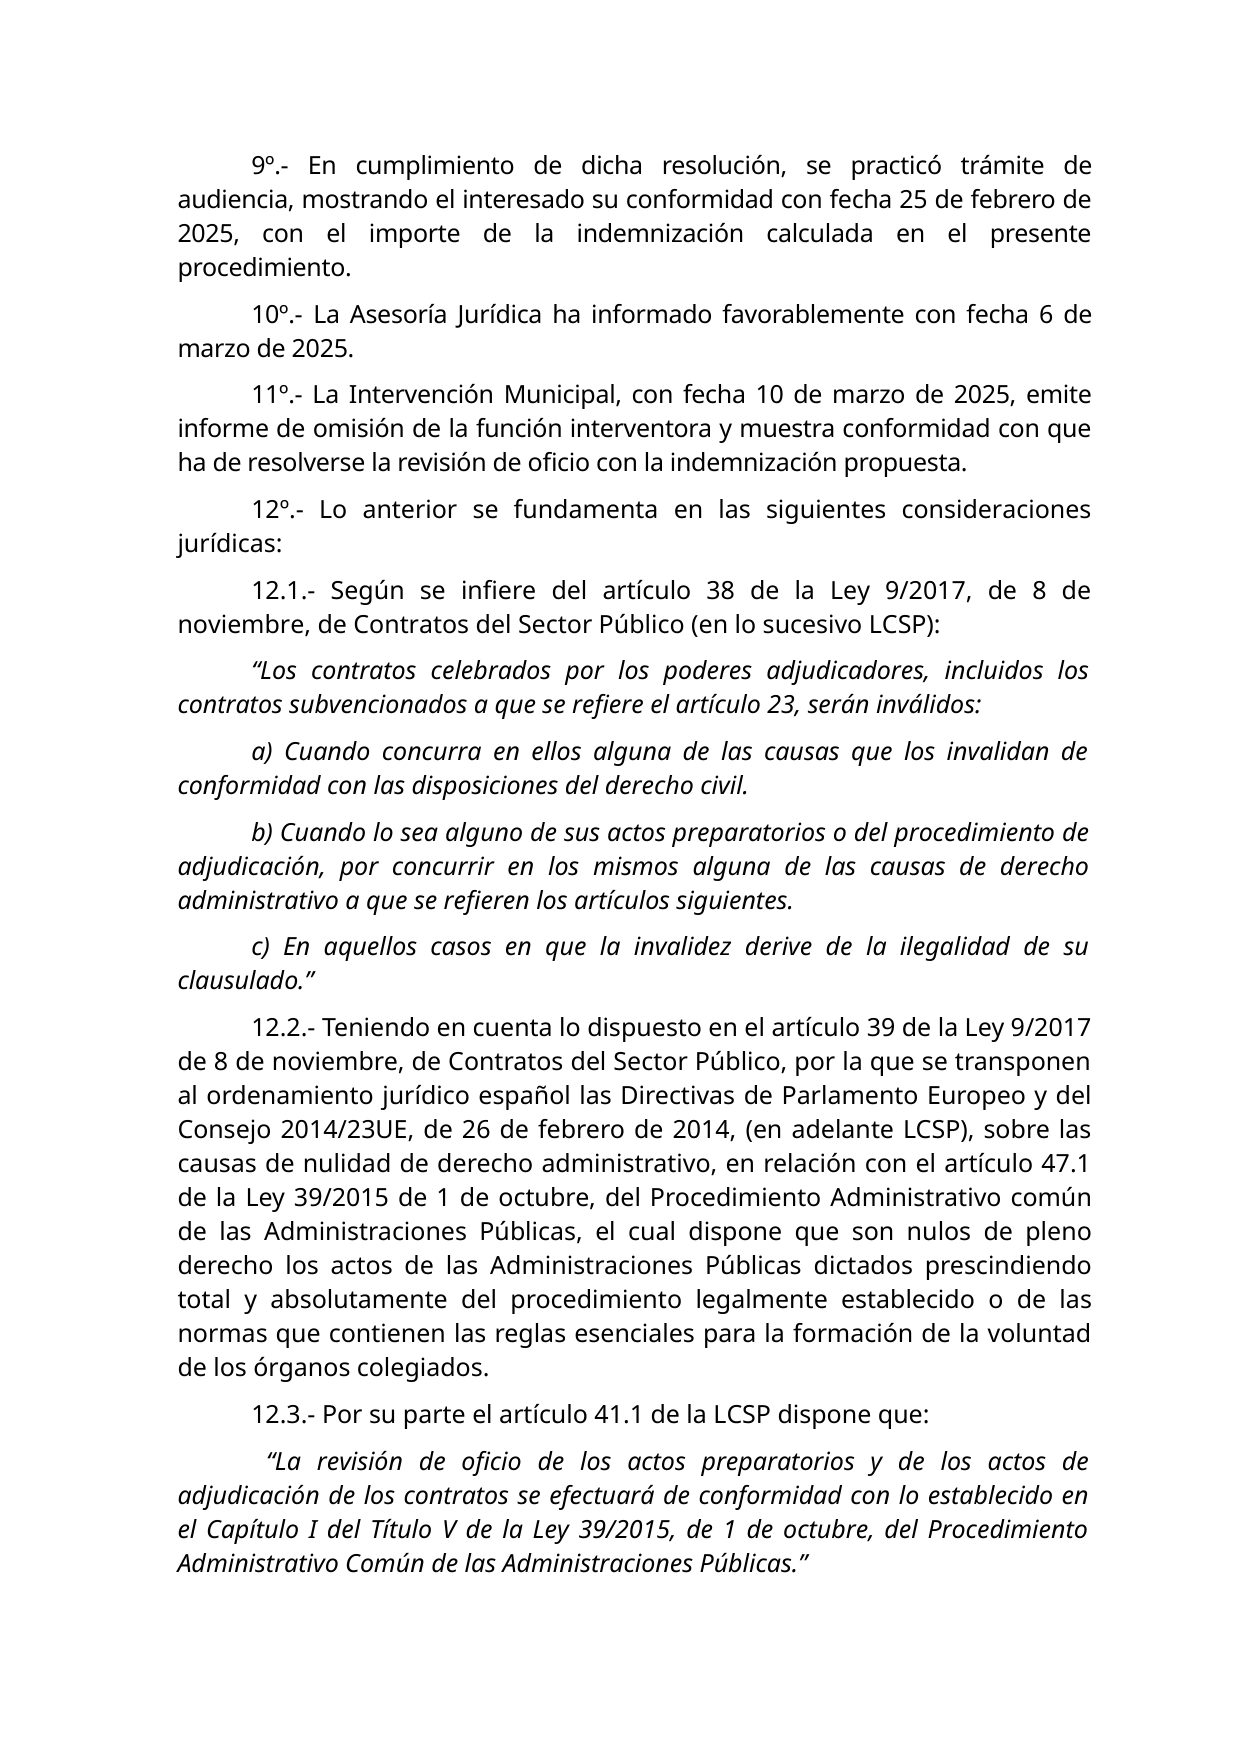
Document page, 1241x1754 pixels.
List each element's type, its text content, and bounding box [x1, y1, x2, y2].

text 12.2.- Teniendo en cuenta lo dispuesto en el artículo 39 de la Ley 9/2017 de 8 de noviembre, de Contratos del Sector Público, por la que se transponen al ordenamiento jurídico español las Directivas de Parlamento Europeo y del Consejo 2014/23UE, de 26 de febrero de 2014, (en adelante LCSP), sobre las causas de nulidad de derecho administrativo, en relación con el artículo 47.1 de la Ley 39/2015 de 1 de octubre, del Procedimiento Administrativo común de las Administraciones Públicas, el cual dispone que son nulos de pleno derecho los actos de las Administraciones Públicas dictados prescindiendo total y absolutamente del procedimiento legalmente establecido o de las normas que contienen las reglas esenciales para la formación de la voluntad de los órganos colegiados. [177, 1009, 1093, 1384]
text b) Cuando lo sea alguno de sus actos preparatorios o del procedimiento de adjudicación, por concurrir en los mismos alguna de las causas de derecho administrativo a que se refieren los artículos siguientes. [177, 814, 1093, 916]
text 12.3.- Por su parte el artículo 41.1 de la LCSP dispone que: [177, 1397, 1093, 1431]
text 12.1.- Según se infiere del artículo 38 de la Ley 9/2017, de 8 de noviembre, de Contratos del Sector Público (en lo sucesivo LCSP): [177, 572, 1093, 640]
text a) Cuando concurra en ellos alguna de las causas que los invalidan de conformidad con las disposiciones del derecho civil. [177, 733, 1093, 802]
text “Los contratos celebrados por los poderes adjudicadores, incluidos los contratos subvencionados a que se refiere el artículo 23, serán inválidos: [177, 653, 1093, 721]
text “La revisión de oficio de los actos preparatorios y de los actos de adjudicación de los contratos se efectuará de conformidad con lo establecido en el Capítulo I del Título V de la Ley 39/2015, de 1 de octubre, del Procedimiento Administrativo Común de las Administraciones Públicas.” [177, 1443, 1093, 1579]
text 12º.- Lo anterior se fundamenta en las siguientes consideraciones jurídicas: [177, 492, 1093, 560]
text 11º.- La Intervención Municipal, con fecha 10 de marzo de 2025, emite informe de omisión de la función interventora y muestra conformidad con que ha de resolverse la revisión de oficio con la indemnización propuesta. [177, 377, 1093, 479]
text 9º.- En cumplimiento de dicha resolución, se practicó trámite de audiencia, mostrando el interesado su conformidad con fecha 25 de febrero de 2025, con el importe de la indemnización calculada en el presente procedimiento. [177, 148, 1093, 284]
text 10º.- La Asesoría Jurídica ha informado favorablemente con fecha 6 de marzo de 2025. [177, 296, 1093, 364]
text c) En aquellos casos en que la invalidez derive de la ilegalidad de su clausulado.” [177, 929, 1093, 997]
